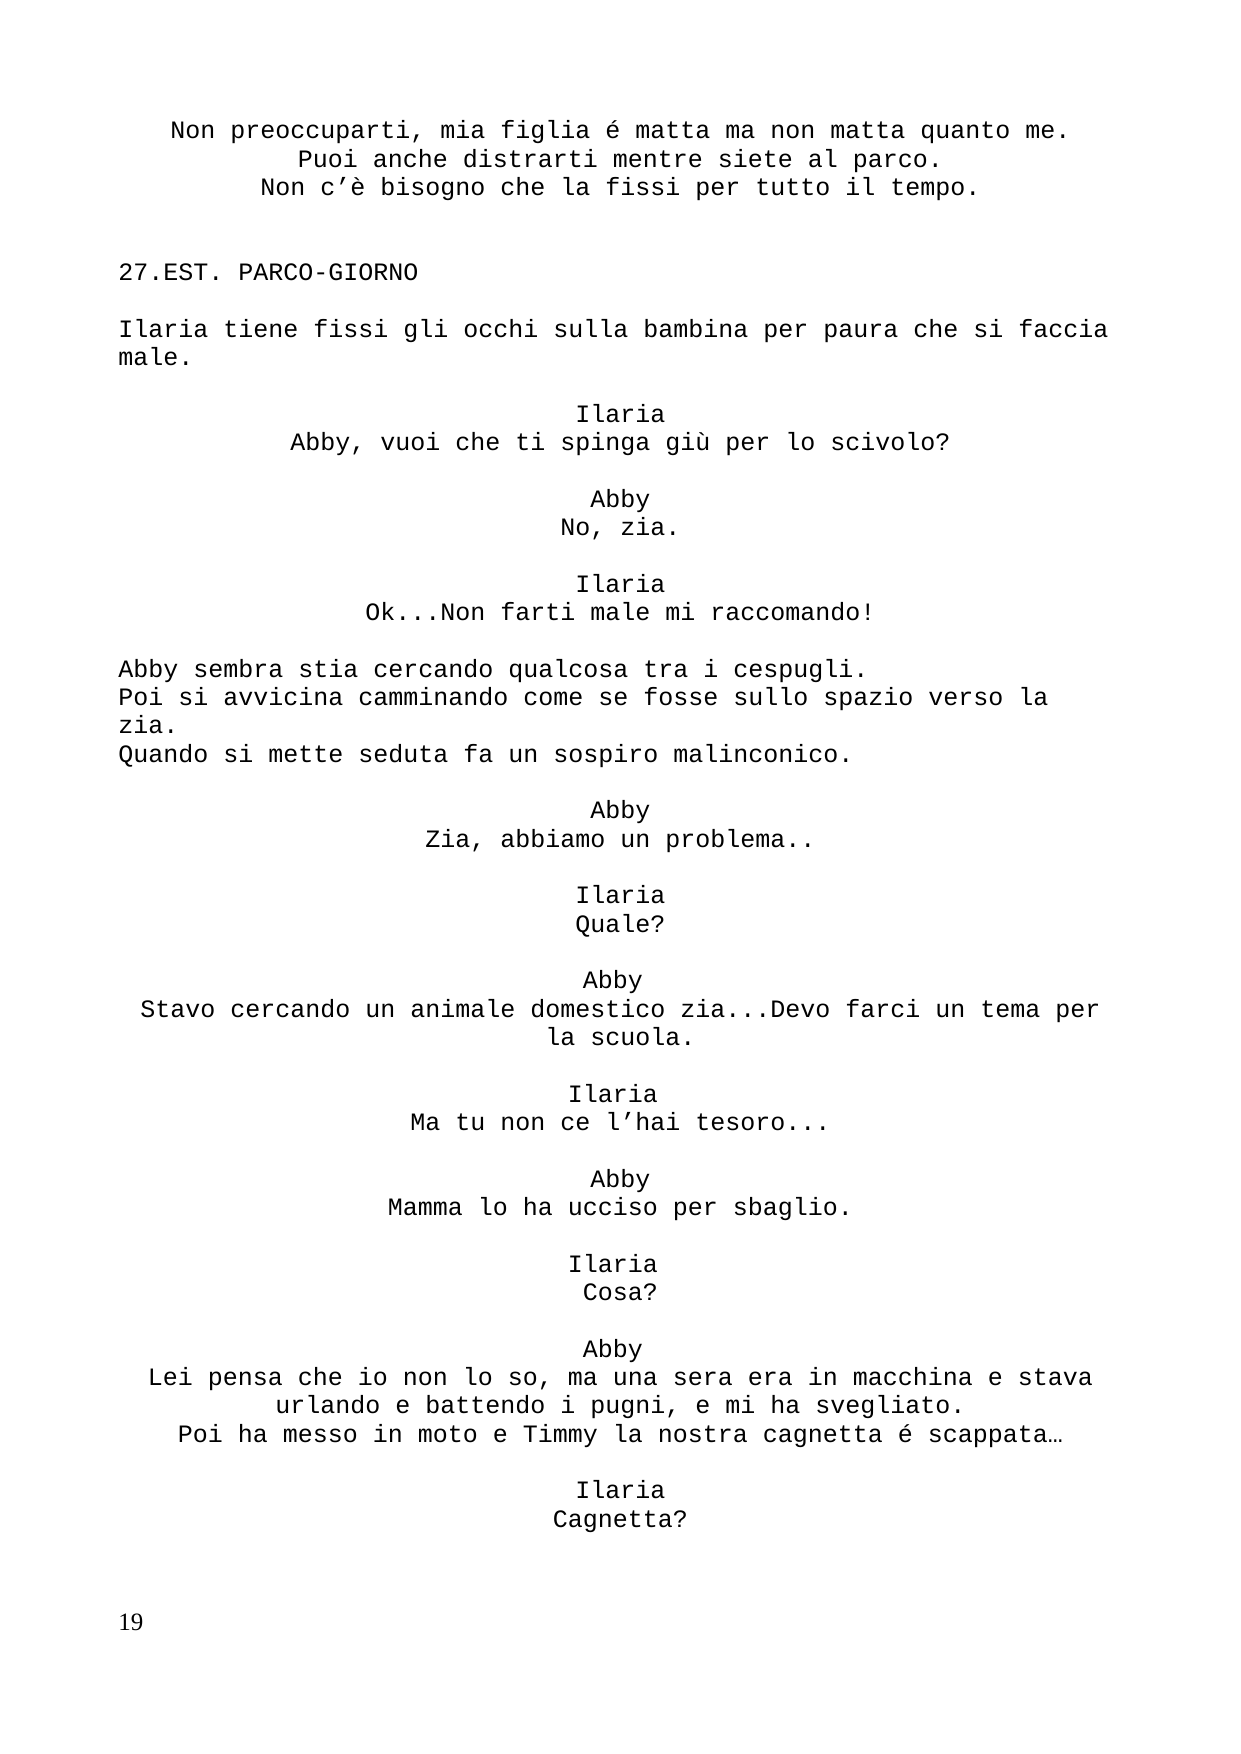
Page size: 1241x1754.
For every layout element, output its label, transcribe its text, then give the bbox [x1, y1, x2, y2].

text Non preoccuparti, mia figlia é matta ma non matta quanto me. [118, 118, 1122, 146]
text No, zia. [118, 515, 1122, 543]
text Puoi anche distrarti mentre siete al parco. [118, 146, 1122, 175]
text Abby [118, 1336, 1122, 1365]
text Poi si avvicina camminando come se fosse sullo spazio verso la zia. [118, 685, 1122, 741]
text Zia, abbiamo un problema.. [118, 826, 1122, 855]
text Cagnetta? [118, 1506, 1122, 1535]
text Abby [118, 486, 1122, 515]
text Stavo cercando un animale domestico zia...Devo farci un tema per la scuola. [118, 996, 1122, 1053]
text Abby [118, 968, 1122, 996]
text Lei pensa che io non lo so, ma una sera era in macchina e stava urlando e battendo i pugni, e mi ha svegliato. [118, 1365, 1122, 1421]
text Ilaria [118, 1251, 1122, 1280]
text Quando si mette seduta fa un sospiro malinconico. [118, 741, 1122, 770]
text Mamma lo ha ucciso per sbaglio. [118, 1195, 1122, 1223]
text Ilaria tiene fissi gli occhi sulla bambina per paura che si faccia male. [118, 316, 1122, 373]
text Non c’è bisogno che la fissi per tutto il tempo. [118, 175, 1122, 203]
text Abby sembra stia cercando qualcosa tra i cespugli. [118, 656, 1122, 685]
text Ok...Non farti male mi raccomando! [118, 600, 1122, 628]
text Ilaria [118, 571, 1122, 600]
text Abby [118, 1166, 1122, 1195]
text Ilaria [118, 883, 1122, 911]
text Cosa? [118, 1280, 1122, 1308]
text Ma tu non ce l’hai tesoro... [118, 1110, 1122, 1138]
text Ilaria [118, 1081, 1122, 1110]
text Ilaria [118, 1478, 1122, 1506]
text 27.EST. PARCO-GIORNO [118, 260, 1122, 288]
text Quale? [118, 911, 1122, 940]
text Abby [118, 798, 1122, 826]
text Ilaria [118, 401, 1122, 430]
text Abby, vuoi che ti spinga giù per lo scivolo? [118, 430, 1122, 458]
text Poi ha messo in moto e Timmy la nostra cagnetta é scappata… [118, 1421, 1122, 1450]
